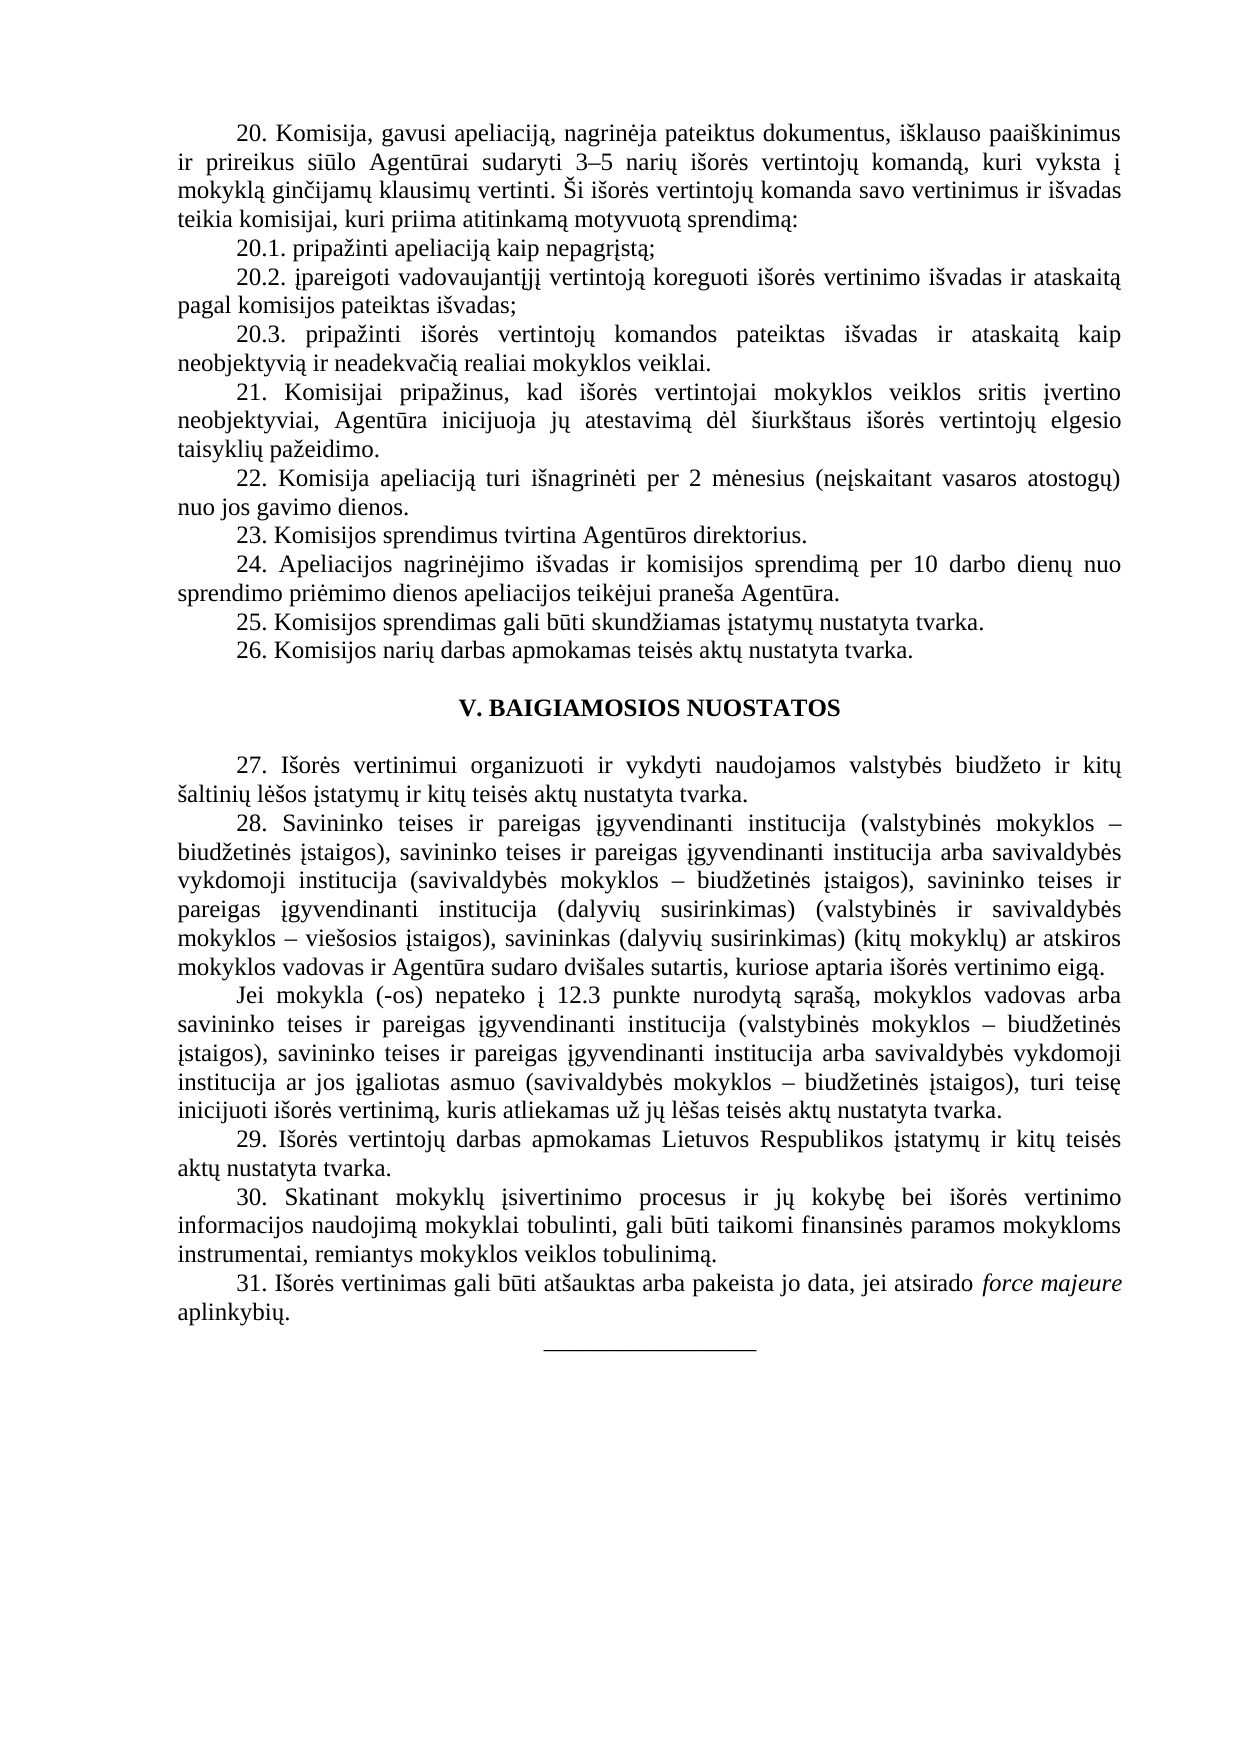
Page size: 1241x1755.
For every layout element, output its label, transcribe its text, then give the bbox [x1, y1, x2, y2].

text 28. Savininko teises ir pareigas įgyvendinanti institucija (valstybinės mokyklos – biudžetinės įstaigos), savininko teises ir pareigas įgyvendinanti institucija arba savivaldybės vykdomoji institucija (savivaldybės mokyklos – biudžetinės įstaigos), savininko teises ir pareigas įgyvendinanti institucija (dalyvių susirinkimas) (valstybinės ir savivaldybės mokyklos – viešosios įstaigos), savininkas (dalyvių susirinkimas) (kitų mokyklų) ar atskiros mokyklos vadovas ir Agentūra sudaro dvišales sutartis, kuriose aptaria išorės vertinimo eigą. [177, 808, 1122, 981]
text 27. Išorės vertinimui organizuoti ir vykdyti naudojamos valstybės biudžeto ir kitų šaltinių lėšos įstatymų ir kitų teisės aktų nustatyta tvarka. [177, 751, 1122, 808]
text _________________ [177, 1326, 1122, 1354]
text 29. Išorės vertintojų darbas apmokamas Lietuvos Respublikos įstatymų ir kitų teisės aktų nustatyta tvarka. [177, 1124, 1122, 1182]
text Jei mokykla (-os) nepateko į 12.3 punkte nurodytą sąrašą, mokyklos vadovas arba savininko teises ir pareigas įgyvendinanti institucija (valstybinės mokyklos – biudžetinės įstaigos), savininko teises ir pareigas įgyvendinanti institucija arba savivaldybės vykdomoji institucija ar jos įgaliotas asmuo (savivaldybės mokyklos – biudžetinės įstaigos), turi teisę inicijuoti išorės vertinimą, kuris atliekamas už jų lėšas teisės aktų nustatyta tvarka. [177, 981, 1122, 1124]
text 25. Komisijos sprendimas gali būti skundžiamas įstatymų nustatyta tvarka. [177, 607, 1122, 636]
text 22. Komisija apeliaciją turi išnagrinėti per 2 mėnesius (neįskaitant vasaros atostogų) nuo jos gavimo dienos. [177, 463, 1122, 521]
text 21. Komisijai pripažinus, kad išorės vertintojai mokyklos veiklos sritis įvertino neobjektyviai, Agentūra inicijuoja jų atestavimą dėl šiurkštaus išorės vertintojų elgesio taisyklių pažeidimo. [177, 377, 1122, 463]
text 20.1. pripažinti apeliaciją kaip nepagrįstą; [177, 233, 1122, 262]
text V. BAIGIAMOSIOS NUOSTATOS [177, 693, 1122, 722]
text 30. Skatinant mokyklų įsivertinimo procesus ir jų kokybę bei išorės vertinimo informacijos naudojimą mokyklai tobulinti, gali būti taikomi finansinės paramos mokykloms instrumentai, remiantys mokyklos veiklos tobulinimą. [177, 1182, 1122, 1268]
text 20.2. įpareigoti vadovaujantįjį vertintoją koreguoti išorės vertinimo išvadas ir ataskaitą pagal komisijos pateiktas išvadas; [177, 262, 1122, 319]
text 31. Išorės vertinimas gali būti atšauktas arba pakeista jo data, jei atsirado force majeure aplinkybių. [177, 1268, 1122, 1326]
text 20. Komisija, gavusi apeliaciją, nagrinėja pateiktus dokumentus, išklauso paaiškinimus ir prireikus siūlo Agentūrai sudaryti 3–5 narių išorės vertintojų komandą, kuri vyksta į mokyklą ginčijamų klausimų vertinti. Ši išorės vertintojų komanda savo vertinimus ir išvadas teikia komisijai, kuri priima atitinkamą motyvuotą sprendimą: [177, 118, 1122, 233]
text 24. Apeliacijos nagrinėjimo išvadas ir komisijos sprendimą per 10 darbo dienų nuo sprendimo priėmimo dienos apeliacijos teikėjui praneša Agentūra. [177, 549, 1122, 607]
text 20.3. pripažinti išorės vertintojų komandos pateiktas išvadas ir ataskaitą kaip neobjektyvią ir neadekvačią realiai mokyklos veiklai. [177, 319, 1122, 377]
text 26. Komisijos narių darbas apmokamas teisės aktų nustatyta tvarka. [177, 636, 1122, 664]
text 23. Komisijos sprendimus tvirtina Agentūros direktorius. [177, 521, 1122, 549]
